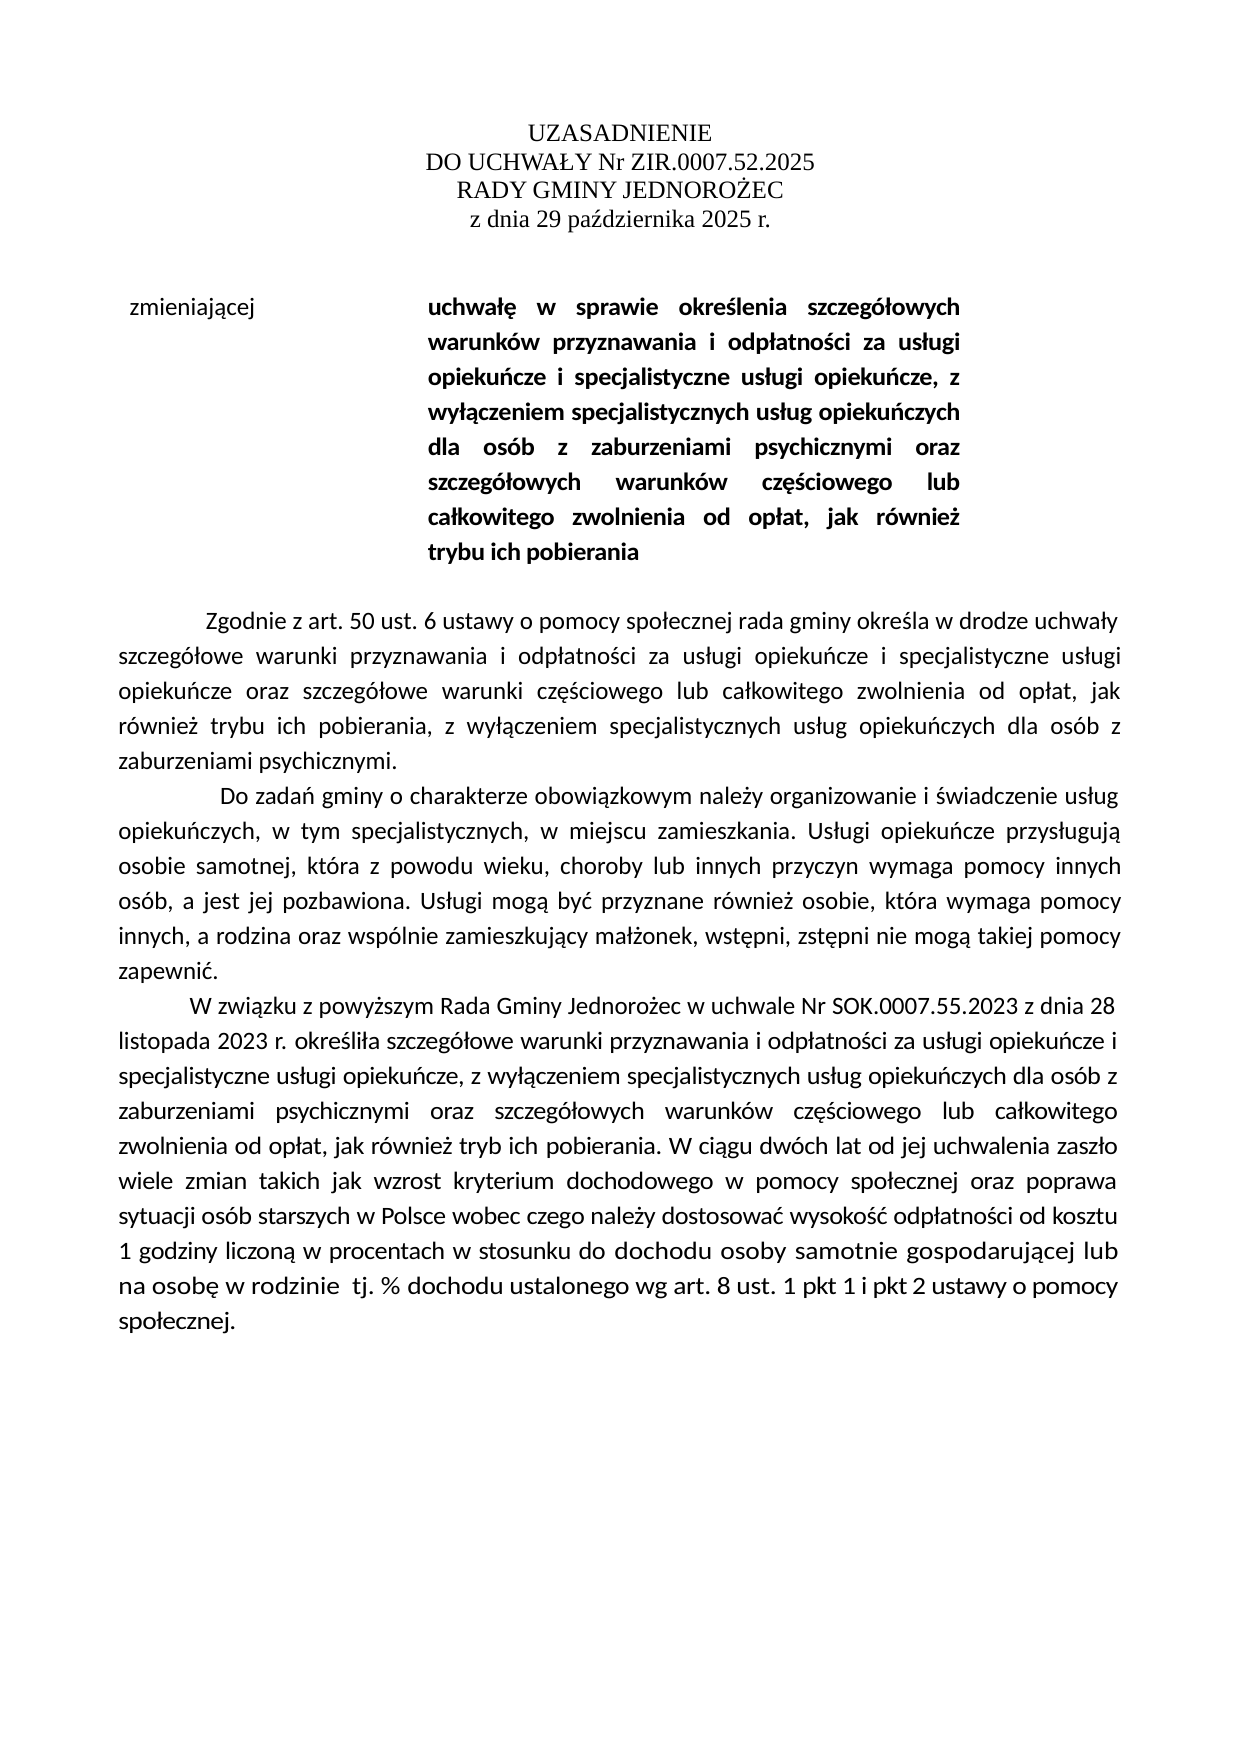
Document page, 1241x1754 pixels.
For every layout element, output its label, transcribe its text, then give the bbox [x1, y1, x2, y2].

text DO UCHWAŁY Nr ZIR.0007.52.2025 [118, 147, 1122, 176]
text W związku z powyższym Rada Gminy Jednorożec w uchwale Nr SOK.0007.55.2023 z dnia 28 listopada 2023 r. określiła szczegółowe warunki przyznawania i odpłatności za usługi opiekuńcze i specjalistyczne usługi opiekuńcze, z wyłączeniem specjalistycznych usług opiekuńczych dla osób z zaburzeniami psychicznymi oraz szczegółowych warunków częściowego lub całkowitego zwolnienia od opłat, jak również tryb ich pobierania. W ciągu dwóch lat od jej uchwalenia zaszło wiele zmian takich jak wzrost kryterium dochodowego w pomocy społecznej oraz poprawa sytuacji osób starszych w Polsce wobec czego należy dostosować wysokość odpłatności od kosztu 1 godziny liczoną w procentach w stosunku do dochodu osoby samotnie gospodarującej lub na osobę w rodzinie tj. % dochodu ustalonego wg art. 8 ust. 1 pkt 1 i pkt 2 ustawy o pomocy społecznej. [118, 990, 1118, 1336]
text Do zadań gminy o charakterze obowiązkowym należy organizowanie i świadczenie usług opiekuńczych, w tym specjalistycznych, w miejscu zamieszkania. Usługi opiekuńcze przysługują osobie samotnej, która z powodu wieku, choroby lub innych przyczyn wymaga pomocy innych osób, a jest jej pozbawiona. Usługi mogą być przyznane również osobie, która wymaga pomocy innych, a rodzina oraz wspólnie zamieszkujący małżonek, wstępni, zstępni nie mogą takiej pomocy zapewnić. [118, 780, 1122, 986]
text UZASADNIENIE [118, 118, 1122, 147]
table_header zmieniającej [118, 279, 416, 570]
text RADY GMINY JEDNOROŻEC [118, 176, 1122, 204]
text z dnia 29 października 2025 r. [118, 204, 1122, 233]
table_header uchwałę w sprawie określenia szczegółowych warunków przyznawania i odpłatności za usługi opiekuńcze i specjalistyczne usługi opiekuńcze, z wyłączeniem specjalistycznych usług opiekuńczych dla osób z zaburzeniami psychicznymi oraz szczegółowych warunków częściowego lub całkowitego zwolnienia od opłat, jak również trybu ich pobierania [416, 279, 1122, 570]
text Zgodnie z art. 50 ust. 6 ustawy o pomocy społecznej rada gminy określa w drodze uchwały szczegółowe warunki przyznawania i odpłatności za usługi opiekuńcze i specjalistyczne usługi opiekuńcze oraz szczegółowe warunki częściowego lub całkowitego zwolnienia od opłat, jak również trybu ich pobierania, z wyłączeniem specjalistycznych usług opiekuńczych dla osób z zaburzeniami psychicznymi. [118, 605, 1122, 776]
